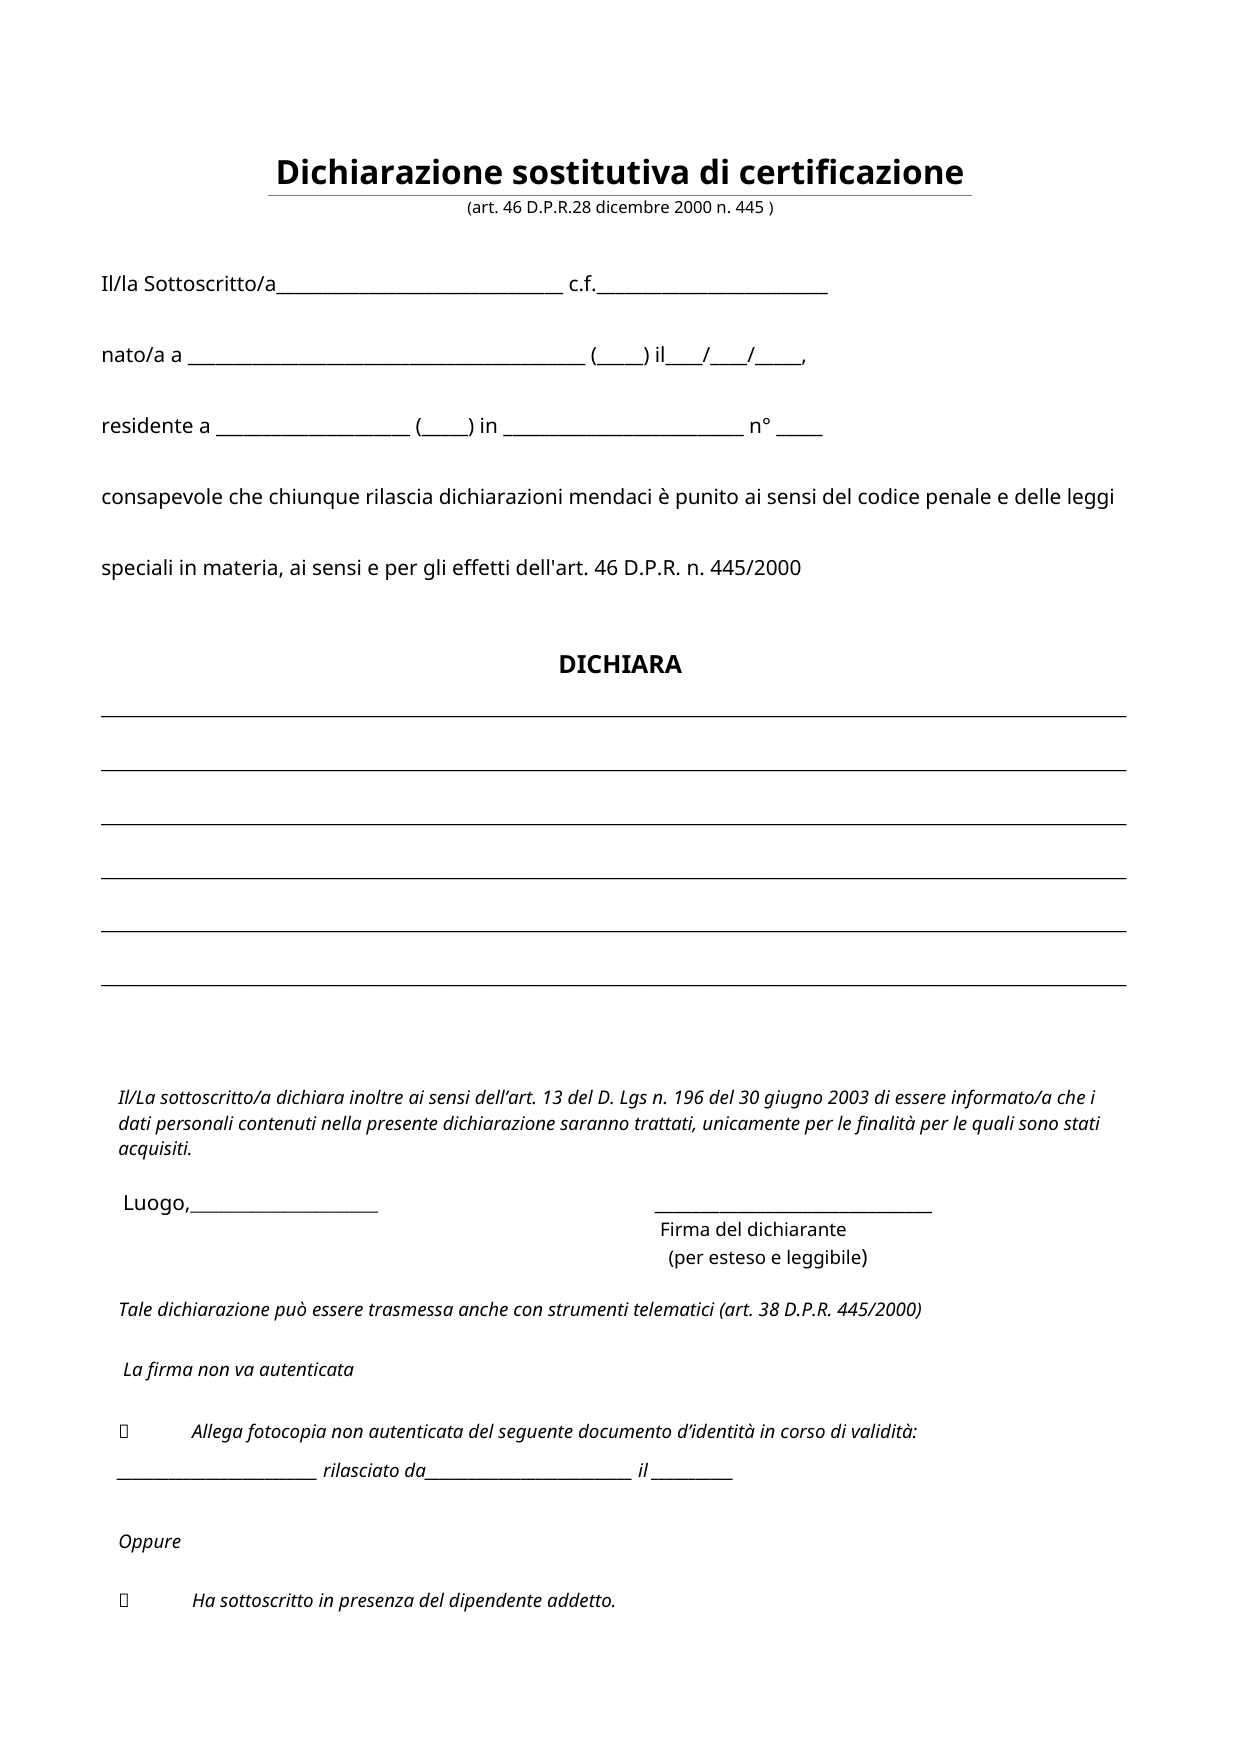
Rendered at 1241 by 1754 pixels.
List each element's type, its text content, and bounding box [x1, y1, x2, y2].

text Oppure [118, 1529, 1122, 1554]
text  Ha sottoscritto in presenza del dipendente addetto. [118, 1587, 1122, 1613]
table_header Dichiarazione sostitutiva di certificazione (art. 46 D.P.R.28 dicembre 2000 n. 445 ) Il/la Sottoscritto/a_______________________________ c.f._________________________ nato/a a ___________________________________________ (_____) il____/____/_____, residente a _____________________ (_____) in __________________________ n° _____ consapevole che chiunque rilascia dichiarazioni mendaci è punito ai sensi del codice penale e delle leggi speciali in materia, ai sensi e per gli effetti dell'art. 46 D.P.R. n. 445/2000 DICHIARA __________________________________________________________________________________ __________________________________________________________________________________ __________________________________________________________________________________ __________________________________________________________________________________ __________________________________________________________________________________ __________________________________________________________________________________ [100, 148, 1141, 1060]
text Il/La sottoscritto/a dichiara inoltre ai sensi dell’art. 13 del D. Lgs n. 196 del 30 giugno 2003 di essere informato/a che i dati personali contenuti nella presente dichiarazione saranno trattati, unicamente per le finalità per le quali sono stati acquisiti. [118, 1085, 1122, 1161]
text Tale dichiarazione può essere trasmessa anche con strumenti telematici (art. 38 D.P.R. 445/2000) [118, 1297, 1122, 1322]
table_header Luogo,__________________ [121, 1186, 502, 1272]
table_header ______________________________ Firma del dichiarante (per esteso e leggibile) [512, 1186, 999, 1272]
text La firma non va autenticata [118, 1356, 1122, 1381]
text  Allega fotocopia non autenticata del seguente documento d’identità in corso di validità: ___________________________ rilasciato da____________________________ il ___________ [118, 1419, 1122, 1483]
table_header [502, 1186, 512, 1272]
